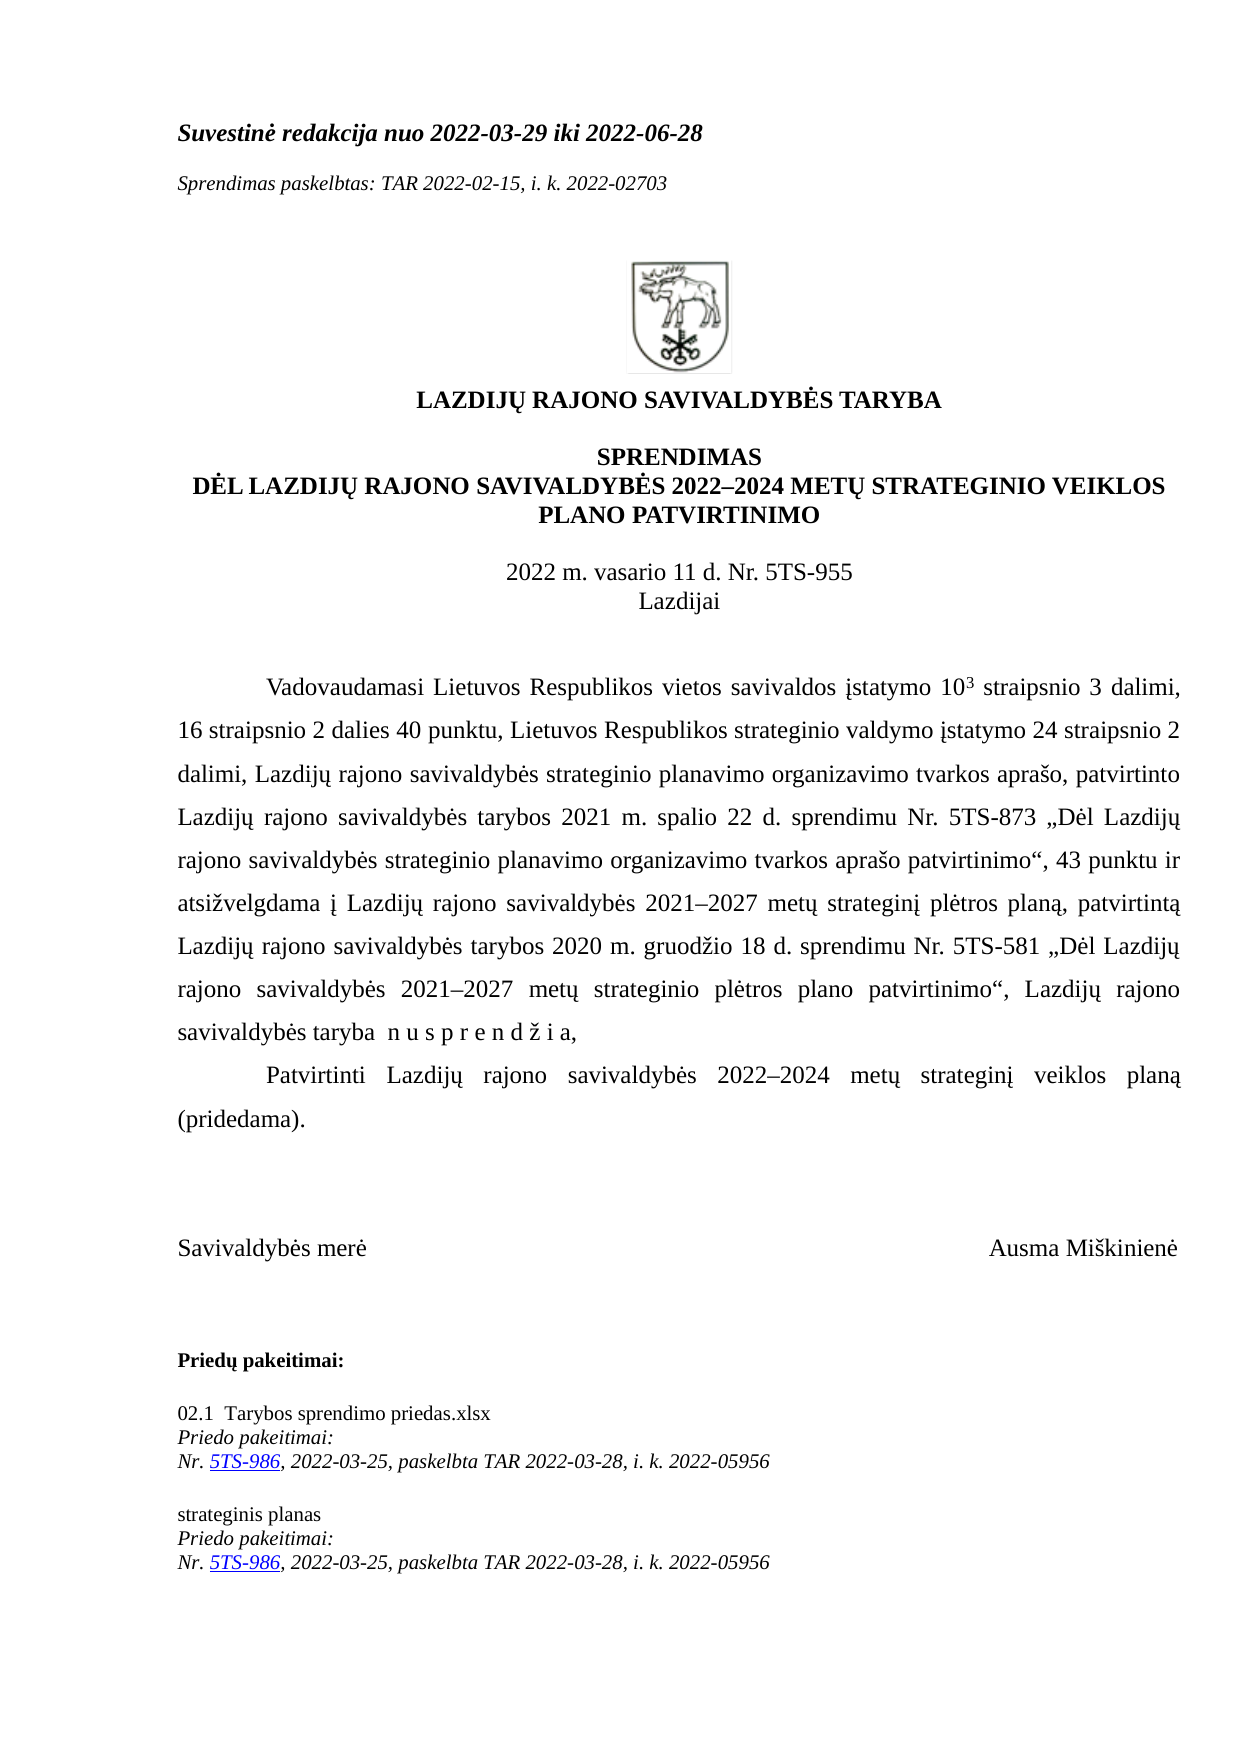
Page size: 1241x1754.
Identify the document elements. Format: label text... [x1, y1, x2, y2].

text Patvirtinti Lazdijų rajono savivaldybės 2022–2024 metų strateginį veiklos planą (pridedama). [177, 1061, 1181, 1132]
text Priedo pakeitimai: [177, 1526, 1181, 1550]
text Vadovaudamasi Lietuvos Respublikos vietos savivaldos įstatymo 103 straipsnio 3 dalimi, 16 straipsnio 2 dalies 40 punktu, Lietuvos Respublikos strateginio valdymo įstatymo 24 straipsnio 2 dalimi, Lazdijų rajono savivaldybės strateginio planavimo organizavimo tvarkos aprašo, patvirtinto Lazdijų rajono savivaldybės tarybos 2021 m. spalio 22 d. sprendimu Nr. 5TS-873 „Dėl Lazdijų rajono savivaldybės strateginio planavimo organizavimo tvarkos aprašo patvirtinimo“, 43 punktu ir atsižvelgdama į Lazdijų rajono savivaldybės 2021–2027 metų strateginį plėtros planą, patvirtintą Lazdijų rajono savivaldybės tarybos 2020 m. gruodžio 18 d. sprendimu Nr. 5TS-581 „Dėl Lazdijų rajono savivaldybės 2021–2027 metų strateginio plėtros plano patvirtinimo“, Lazdijų rajono savivaldybės taryba n u s p r e n d ž i a, [177, 672, 1181, 1046]
text Suvestinė redakcija nuo 2022-03-29 iki 2022-06-28 [177, 118, 1181, 147]
text 2022 m. vasario 11 d. Nr. 5TS-955 [177, 557, 1181, 586]
text Nr. 5TS-986, 2022-03-25, paskelbta TAR 2022-03-28, i. k. 2022-05956 [177, 1449, 1181, 1473]
text SPRENDIMAS [177, 442, 1181, 471]
text Sprendimas paskelbtas: TAR 2022-02-15, i. k. 2022-02703 [177, 171, 1181, 195]
text 02.1 Tarybos sprendimo priedas.xlsx [177, 1401, 1181, 1425]
text DĖL LAZDIJŲ RAJONO SAVIVALDYBĖS 2022–2024 METŲ STRATEGINIO VEIKLOS PLANO PATVIRTINIMO [177, 471, 1181, 529]
text LAZDIJŲ RAJONO SAVIVALDYBĖS TARYBA [177, 385, 1181, 414]
text Nr. 5TS-986, 2022-03-25, paskelbta TAR 2022-03-28, i. k. 2022-05956 [177, 1550, 1181, 1574]
text Savivaldybės merė Ausma Miškinienė [177, 1233, 1181, 1262]
text Priedo pakeitimai: [177, 1425, 1181, 1449]
text Priedų pakeitimai: [177, 1348, 1181, 1372]
text Lazdijai [177, 586, 1181, 615]
text strateginis planas [177, 1502, 1181, 1526]
